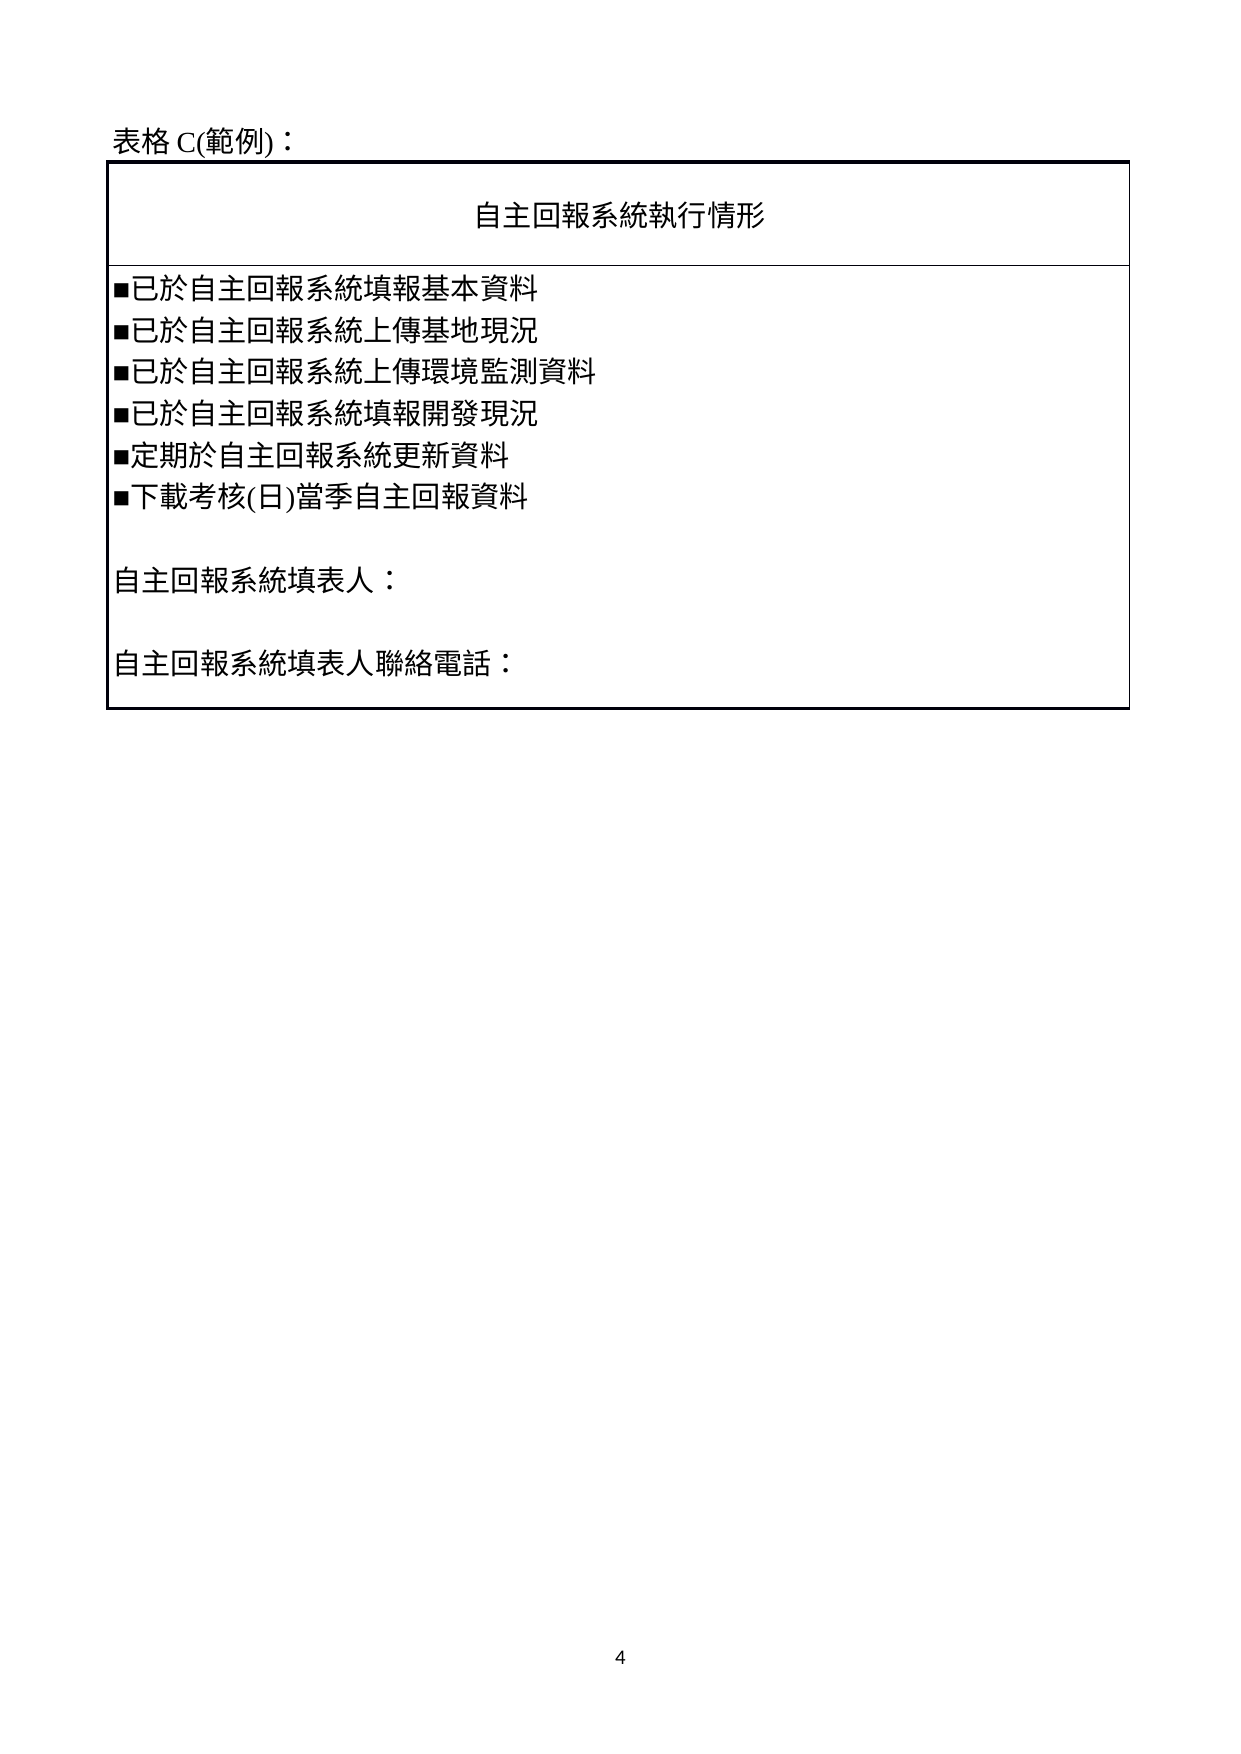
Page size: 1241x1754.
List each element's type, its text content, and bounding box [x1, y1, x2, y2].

table_cell ■已於自主回報系統填報基本資料 ■已於自主回報系統上傳基地現況 ■已於自主回報系統上傳環境監測資料 ■已於自主回報系統填報開發現況 ■定期於自主回報系統更新資料 ■下載考核(日)當季自主回報資料 自主回報系統填表人： 自主回報系統填表人聯絡電話： □其他，請說明 [109, 266, 1129, 707]
text 表格C(範例)： [112, 118, 1128, 160]
table_header 自主回報系統執行情形 [109, 164, 1129, 264]
